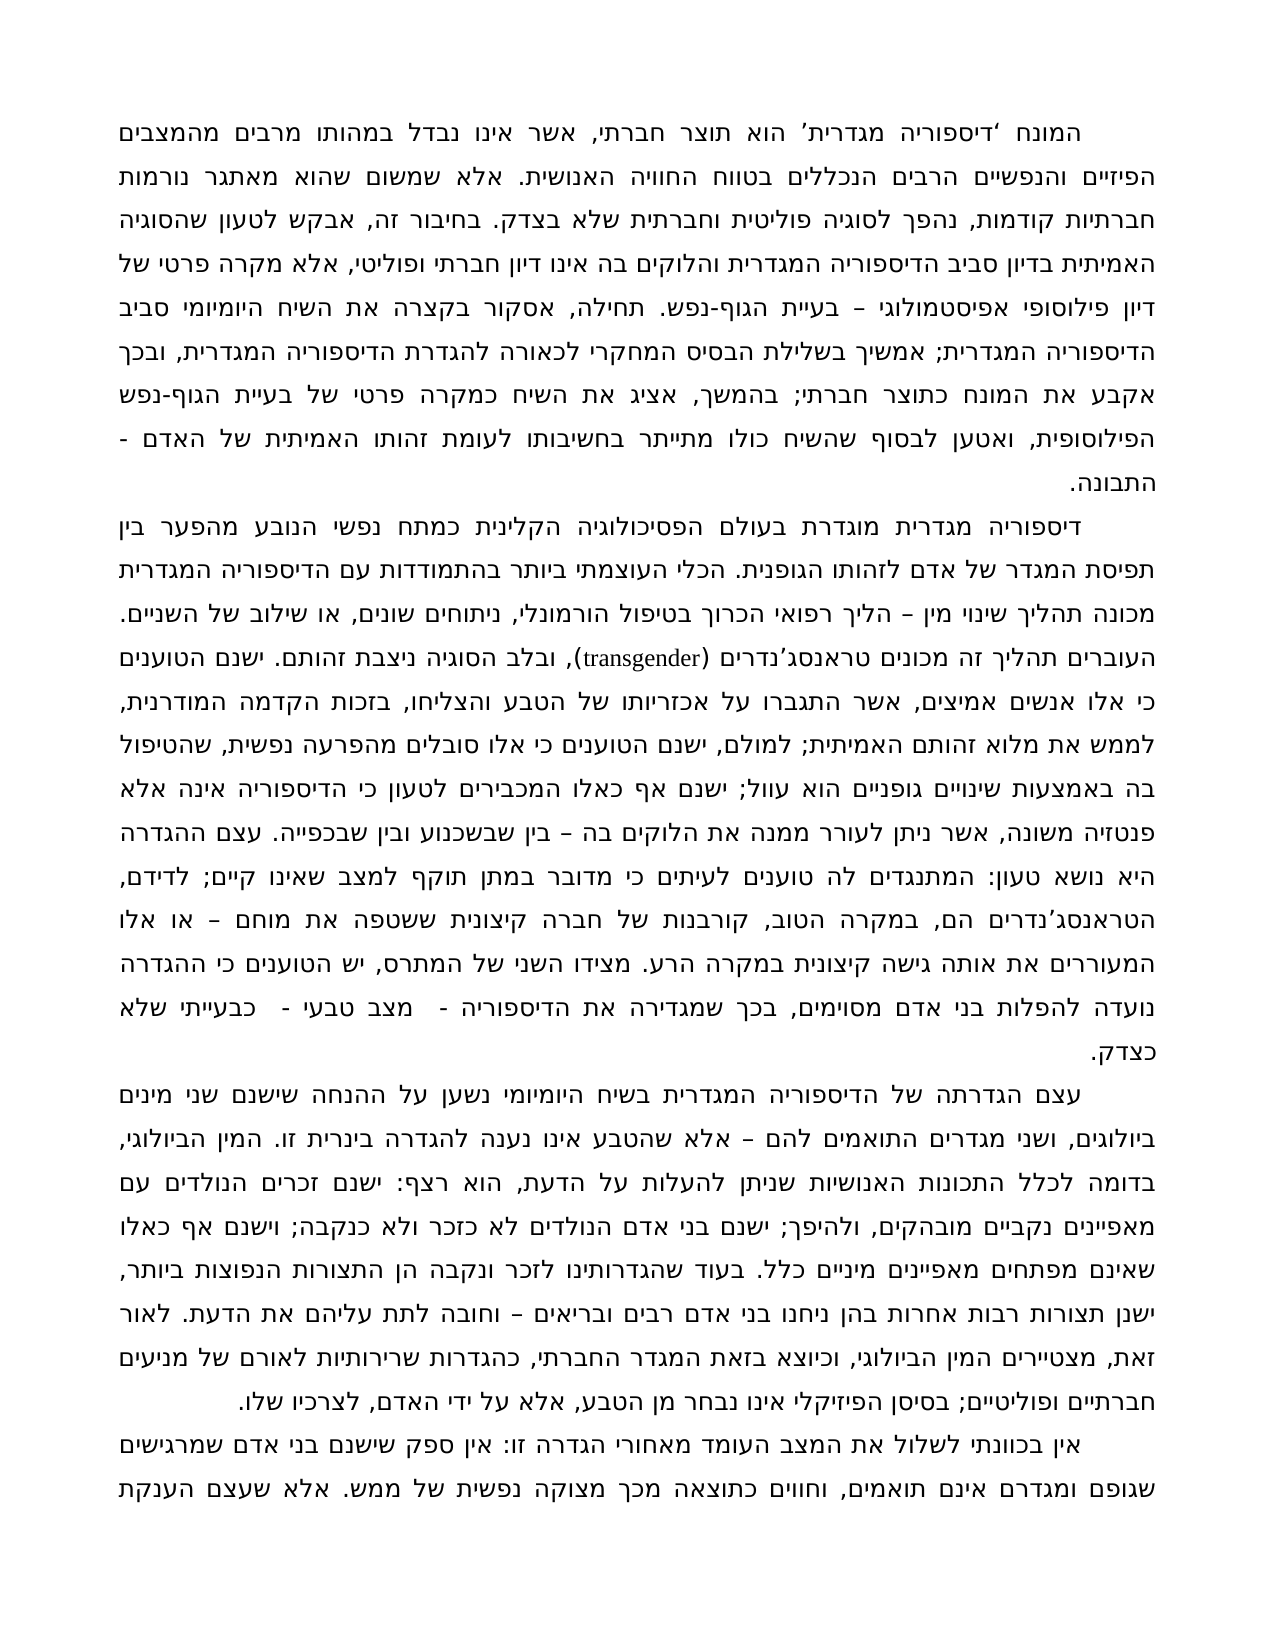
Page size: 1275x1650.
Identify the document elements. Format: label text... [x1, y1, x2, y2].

text דיספוריה מגדרית מוגדרת בעולם הפסיכולוגיה הקלינית כמתח נפשי הנובע מהפער בין תפיסת המגדר של אדם לזהותו הגופנית. הכלי העוצמתי ביותר בהתמודדות עם הדיספוריה המגדרית מכונה תהליך שינוי מין – הליך רפואי הכרוך בטיפול הורמונלי, ניתוחים שונים, או שילוב של השניים. העוברים תהליך זה מכונים טראנסג’נדרים (transgender), ובלב הסוגיה ניצבת זהותם. ישנם הטוענים כי אלו אנשים אמיצים, אשר התגברו על אכזריותו של הטבע והצליחו, בזכות הקדמה המודרנית, לממש את מלוא זהותם האמיתית; למולם, ישנם הטוענים כי אלו סובלים מהפרעה נפשית, שהטיפול בה באמצעות שינויים גופניים הוא עוול; ישנם אף כאלו המכבירים לטעון כי הדיספוריה אינה אלא פנטזיה משונה, אשר ניתן לעורר ממנה את הלוקים בה – בין שבשכנוע ובין שבכפייה. עצם ההגדרה היא נושא טעון: המתנגדים לה טוענים לעיתים כי מדובר במתן תוקף למצב שאינו קיים; לדידם, הטראנסג’נדרים הם, במקרה הטוב, קורבנות של חברה קיצונית ששטפה את מוחם – או אלו המעוררים את אותה גישה קיצונית במקרה הרע. מצידו השני של המתרס, יש הטוענים כי ההגדרה נועדה להפלות בני אדם מסוימים, בכך שמגדירה את הדיספוריה - מצב טבעי - כבעייתי שלא כצדק. [118, 512, 1157, 1066]
text עצם הגדרתה של הדיספוריה המגדרית בשיח היומיומי נשען על ההנחה שישנם שני מינים ביולוגים, ושני מגדרים התואמים להם – אלא שהטבע אינו נענה להגדרה בינרית זו. המין הביולוגי, בדומה לכלל התכונות האנושיות שניתן להעלות על הדעת, הוא רצף: ישנם זכרים הנולדים עם מאפיינים נקביים מובהקים, ולהיפך; ישנם בני אדם הנולדים לא כזכר ולא כנקבה; וישנם אף כאלו שאינם מפתחים מאפיינים מיניים כלל. בעוד שהגדרותינו לזכר ונקבה הן התצורות הנפוצות ביותר, ישנן תצורות רבות אחרות בהן ניחנו בני אדם רבים ובריאים – וחובה לתת עליהם את הדעת. לאור זאת, מצטיירים המין הביולוגי, וכיוצא בזאת המגדר החברתי, כהגדרות שרירותיות לאורם של מניעים חברתיים ופוליטיים; בסיסן הפיזיקלי אינו נבחר מן הטבע, אלא על ידי האדם, לצרכיו שלו. [118, 1081, 1157, 1416]
text המונח ‘דיספוריה מגדרית’ הוא תוצר חברתי, אשר אינו נבדל במהותו מרבים מהמצבים הפיזיים והנפשיים הרבים הנכללים בטווח החוויה האנושית. אלא שמשום שהוא מאתגר נורמות חברתיות קודמות, נהפך לסוגיה פוליטית וחברתית שלא בצדק. בחיבור זה, אבקש לטעון שהסוגיה האמיתית בדיון סביב הדיספוריה המגדרית והלוקים בה אינו דיון חברתי ופוליטי, אלא מקרה פרטי של דיון פילוסופי אפיסטמולוגי – בעיית הגוף-נפש. תחילה, אסקור בקצרה את השיח היומיומי סביב הדיספוריה המגדרית; אמשיך בשלילת הבסיס המחקרי לכאורה להגדרת הדיספוריה המגדרית, ובכך אקבע את המונח כתוצר חברתי; בהמשך, אציג את השיח כמקרה פרטי של בעיית הגוף-נפש הפילוסופית, ואטען לבסוף שהשיח כולו מתייתר בחשיבותו לעומת זהותו האמיתית של האדם - התבונה. [118, 118, 1157, 497]
text אין בכוונתי לשלול את המצב העומד מאחורי הגדרה זו: אין ספק שישנם בני אדם שמרגישים שגופם ומגדרם אינם תואמים, וחווים כתוצאה מכך מצוקה נפשית של ממש. אלא שעצם הענקת [118, 1431, 1157, 1504]
